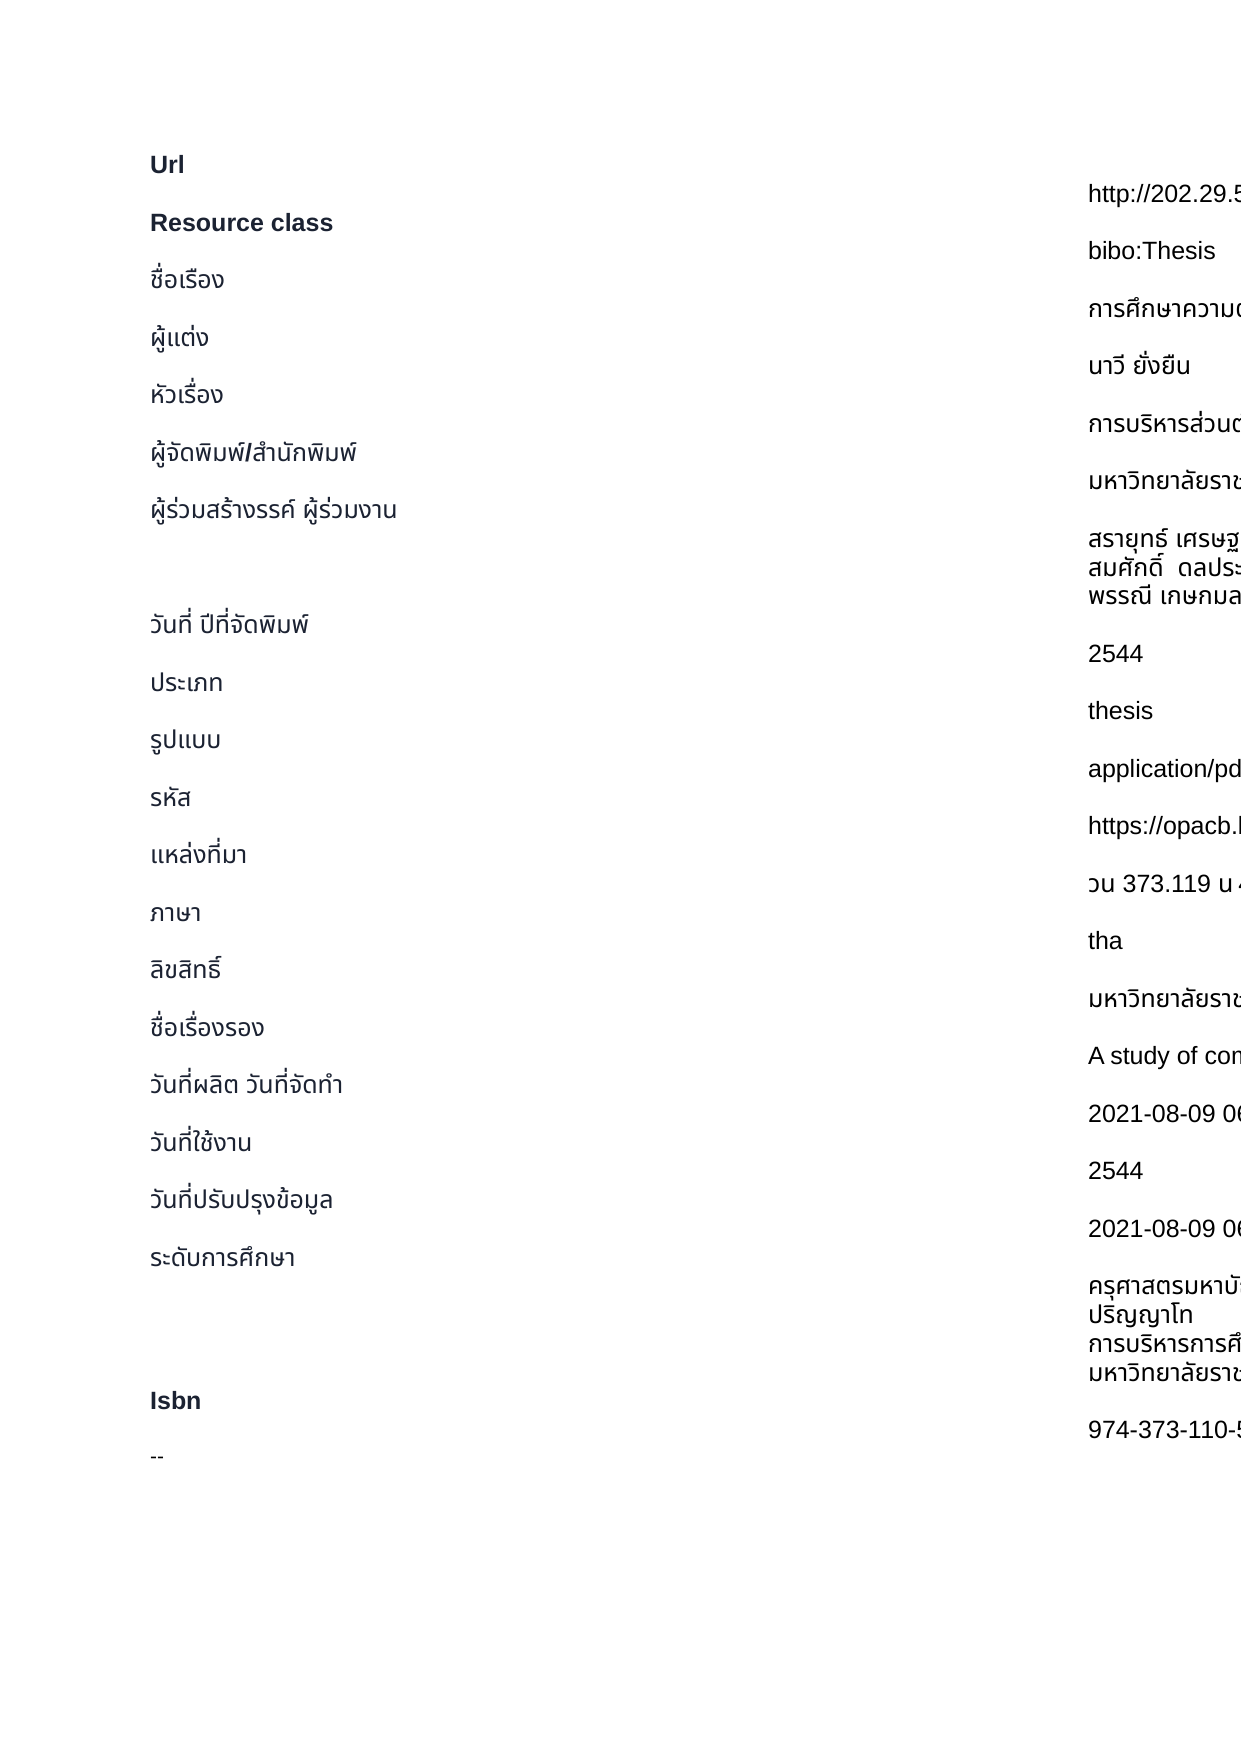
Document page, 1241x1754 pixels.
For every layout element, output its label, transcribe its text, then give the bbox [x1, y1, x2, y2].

text application/pdf [1088, 754, 1240, 782]
text การบริหารส่วนตำบล [1088, 409, 1240, 437]
text มหาวิทยาลัยราชภัฎบ้านสมเด็จเจ้าพระยา. สำนักวิทยบริการและเทคโนโลยีสารสนเทศ [1088, 466, 1240, 495]
text ชื่อเรื่องรอง [150, 1012, 1090, 1041]
text การศึกษาความต้องการของชุมชนในการมีส่วนร่วมบริหารจัดการศึกษาโรงเรียนมัธยมศึกษา สังกัดกรมสามัญศึกษา ส่วนกลาง สหวิทยาเขตรัตนโกสินทร์ 1 [1088, 294, 1240, 322]
text 2544 [1088, 1156, 1240, 1185]
text ผู้ร่วมสร้างรรค์ ผู้ร่วมงาน [150, 495, 1090, 524]
text วันที่ ปีที่จัดพิมพ์ [150, 610, 1090, 639]
text วันที่ผลิต วันที่จัดทำ [150, 1070, 1090, 1099]
text สรายุทธ์ เศรษฐขจร [1088, 524, 1240, 552]
text การบริหารการศึกษา [1088, 1329, 1240, 1357]
text ภาษา [150, 897, 1090, 926]
text วน 373.119 น495ก 2544 [1088, 869, 1240, 897]
text https://opacb.bsru.ac.th/cgi-bin/koha/opac-detail.pl?biblionumber=26874 ลิงค์ข้อมูลในระบบ Matrix [1088, 811, 1240, 840]
text Isbn [150, 1386, 1090, 1415]
text มหาวิทยาลัยราชภัฏบ้านสมเด็จเจ้าพระยา [1088, 1357, 1240, 1386]
text ผู้แต่ง [150, 322, 1090, 351]
text Url [150, 150, 1090, 179]
text A study of community's needs for participation in the administration of secondary schools in Ratanakosin 1 school cluster under Jurisdiction of General Education Department , Ministry of Education , Thailand. [1088, 1041, 1240, 1070]
text หัวเรื่อง [150, 380, 1090, 409]
text 2021-08-09 06:57:07 [1088, 1099, 1240, 1127]
text วันที่ใช้งาน [150, 1127, 1090, 1156]
text ครุศาสตรมหาบัณฑิต [1088, 1271, 1240, 1300]
text พรรณี เกษกมล [1088, 581, 1240, 610]
text tha [1088, 926, 1240, 955]
text มหาวิทยาลัยราชภัฎบ้านสมเด็จเจ้าพระยา [1088, 984, 1240, 1012]
text ชื่อเรือง [150, 265, 1090, 294]
text รูปแบบ [150, 725, 1090, 754]
text ประเภท [150, 667, 1090, 696]
text ผู้จัดพิมพ์/สำนักพิมพ์ [150, 437, 1090, 466]
text Resource class [150, 207, 1090, 236]
text 974-373-110-5 [1088, 1415, 1240, 1444]
text สมศักดิ์ ดลประสิทธิ์ [1088, 552, 1240, 581]
text แหล่งที่มา [150, 840, 1090, 869]
text http://202.29.54.157/s/library/item/859 [1088, 179, 1240, 207]
text นาวี ยั่งยืน [1088, 351, 1240, 380]
text thesis [1088, 696, 1240, 725]
text bibo:Thesis [1088, 236, 1240, 265]
text -- [150, 1444, 1090, 1468]
text ระดับการศึกษา [150, 1242, 1090, 1271]
text รหัส [150, 782, 1090, 811]
text 2544 [1088, 639, 1240, 667]
text ปริญญาโท [1088, 1300, 1240, 1329]
text 2021-08-09 06:57:07 [1088, 1214, 1240, 1242]
text ลิขสิทธิ์ [150, 955, 1090, 984]
text วันที่ปรับปรุงข้อมูล [150, 1185, 1090, 1214]
